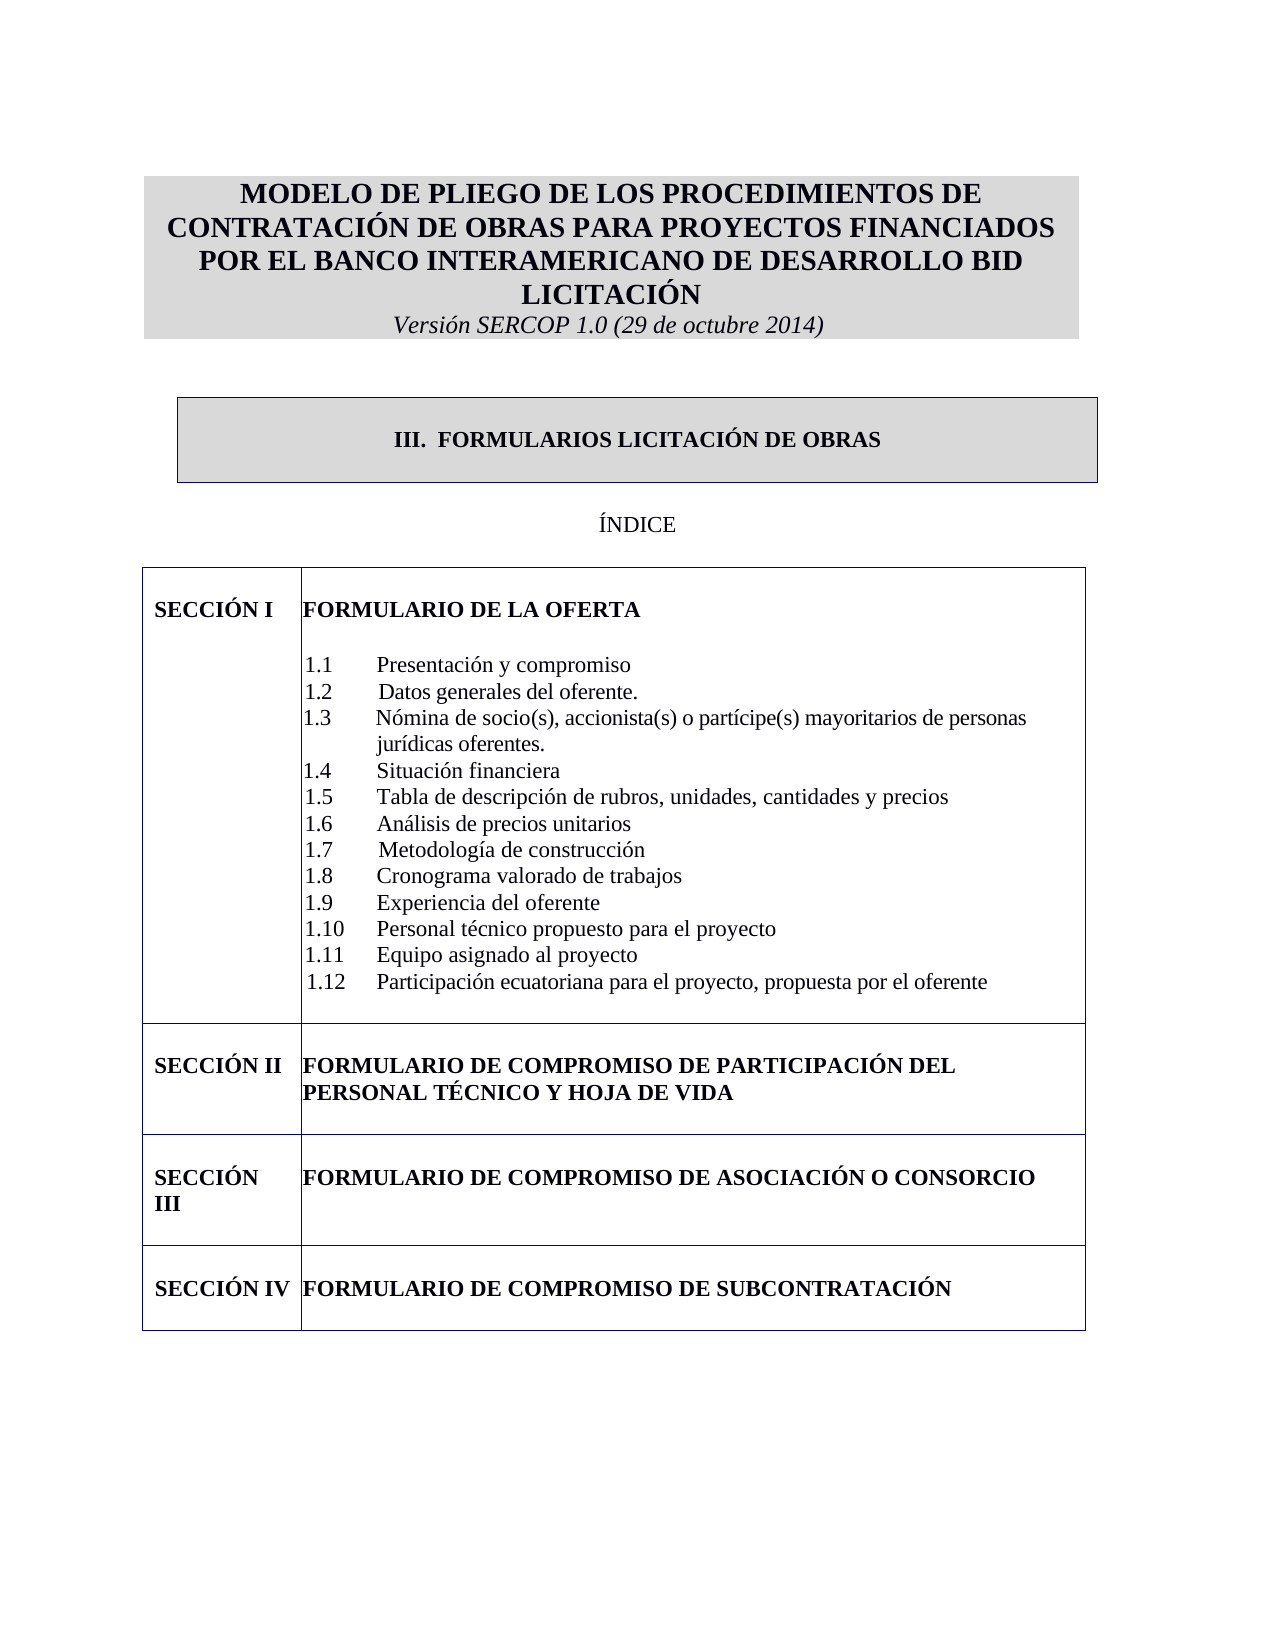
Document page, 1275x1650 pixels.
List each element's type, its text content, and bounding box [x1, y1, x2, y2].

table_cell SECCIÓN III [143, 1135, 301, 1245]
table_header SECCIÓN I [143, 568, 301, 1023]
table_cell SECCIÓN IV [143, 1246, 301, 1330]
table_header FORMULARIO DE LA OFERTA 1.1 Presentación y compromiso 1.2 Datos generales del oferente. 1.3 Nómina de socio(s), accionista(s) o partícipe(s) mayoritarios de personas jurídicas oferentes. 1.4 Situación financiera 1.5 Tabla de descripción de rubros, unidades, cantidades y precios 1.6 Análisis de precios unitarios 1.7 Metodología de construcción 1.8 Cronograma valorado de trabajos 1.9 Experiencia del oferente 1.10 Personal técnico propuesto para el proyecto 1.11 Equipo asignado al proyecto 1.12 Participación ecuatoriana para el proyecto, propuesta por el oferente [302, 568, 1085, 1023]
table_cell SECCIÓN II [143, 1024, 301, 1134]
text III. FORMULARIOS LICITACIÓN DE OBRAS [178, 426, 1097, 452]
table_cell FORMULARIO DE COMPROMISO DE SUBCONTRATACIÓN [302, 1246, 1085, 1330]
table_cell FORMULARIO DE COMPROMISO DE ASOCIACIÓN O CONSORCIO [302, 1135, 1085, 1245]
table_cell FORMULARIO DE COMPROMISO DE PARTICIPACIÓN DEL PERSONAL TÉCNICO Y HOJA DE VIDA [302, 1024, 1085, 1134]
text ÍNDICE [177, 511, 1098, 538]
table_header MODELO DE PLIEGO DE LOS PROCEDIMIENTOS DE CONTRATACIÓN DE OBRAS PARA PROYECTOS FINANCIADOS POR EL BANCO INTERAMERICANO DE DESARROLLO BID LICITACIÓN Versión SERCOP 1.0 (29 de octubre 2014) [144, 176, 1079, 339]
